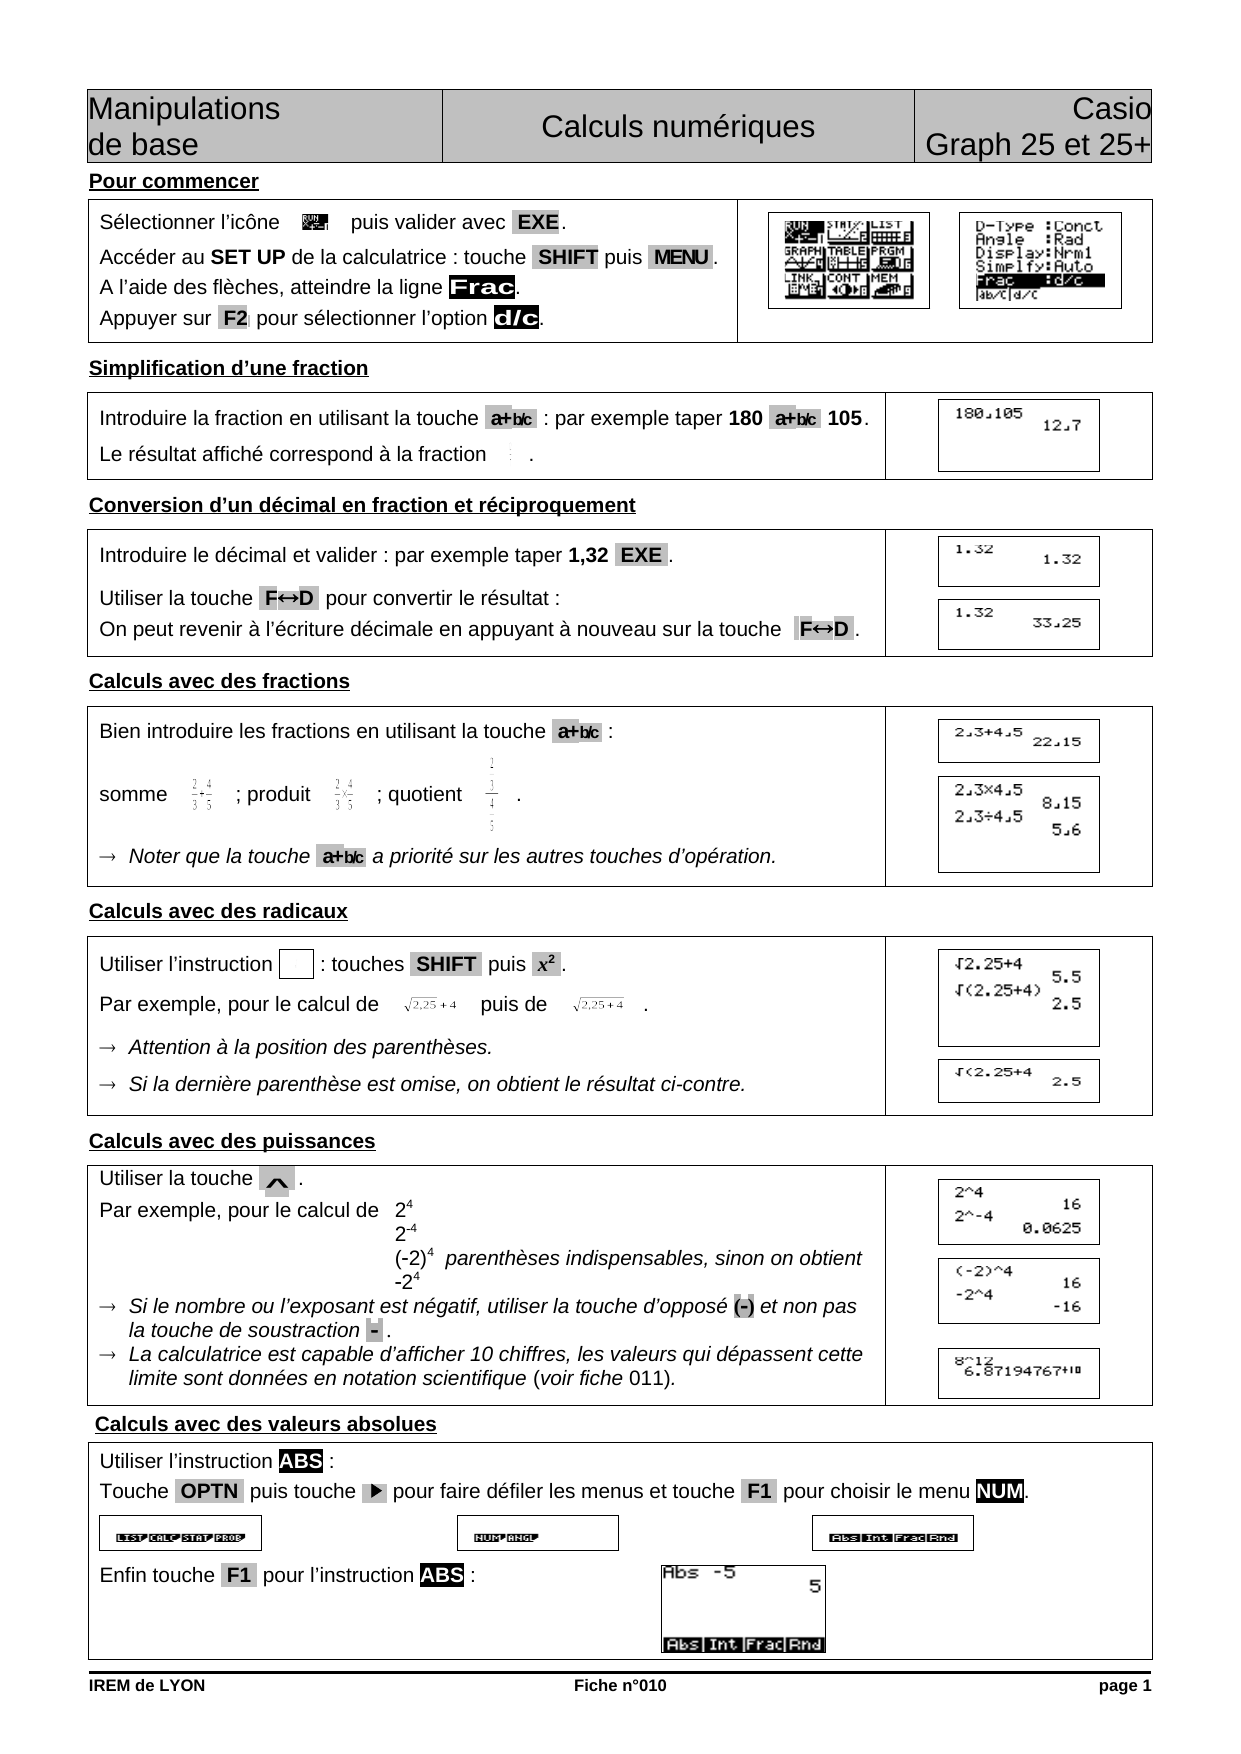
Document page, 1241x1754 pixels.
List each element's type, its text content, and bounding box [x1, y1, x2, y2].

text Calculs avec des fractions [89, 669, 1151, 693]
picture [828, 1523, 958, 1542]
table_header Utiliser l’instruction ABS : Touche .OPTN puis touche  pour faire défiler les menus et touche .F1 pour choisir le menu NUM. Enfin touche .F1 pour l’instruction ABS : [89, 1443, 1152, 1659]
table_header Casio Graph 25 et 25+ [915, 90, 1151, 162]
text Calculs avec des valeurs absolues [94, 1412, 1146, 1436]
text Calculs avec des radicaux [89, 899, 1151, 923]
table_header Manipulations de base [88, 90, 442, 162]
picture [473, 1523, 603, 1542]
text Calculs avec des puissances [89, 1129, 1151, 1153]
table_header [738, 200, 1152, 342]
picture [784, 221, 914, 301]
table_header Sélectionner l’icône puis valider avec EXE . Accéder au SET UP de la calculatrice : touche .SHIFT puis .MENU . A l’aide des flèches, atteindre la ligne Frac. Appuyer sur .F2 pour sélectionner l’option d/c. [89, 200, 737, 342]
picture [115, 1523, 245, 1542]
table_header Utiliser l’instruction : touches .SHIFT puis x2 . Par exemple, pour le calcul de puis de .  Attention à la position des parenthèses.  Si la dernière parenthèse est omise, on obtient le résultat ci-contre. [88, 937, 885, 1115]
picture [954, 1068, 1084, 1094]
text Conversion d’un décimal en fraction et réciproquement [89, 492, 1151, 516]
text Simplification d’une fraction [89, 355, 1151, 379]
picture [954, 1357, 1084, 1391]
table_header [886, 530, 1152, 656]
picture [954, 1266, 1084, 1315]
picture [954, 408, 1084, 464]
picture [954, 728, 1084, 754]
table_header Introduire le décimal et valider : par exemple taper 1,32 .EXE . Utiliser la touche .FD pour convertir le résultat : On peut revenir à l’écriture décimale en appuyant à nouveau sur la touche .FD . [88, 530, 885, 656]
picture [954, 545, 1084, 579]
table_header Utiliser la touche ^ . Par exemple, pour le calcul de 24 24 (2)4 parenthèses indispensables, sinon on obtient 24  Si le nombre ou l’exposant est négatif, utiliser la touche d’opposé () et non pas la touche de soustraction  .  La calculatrice est capable d’afficher 10 chiffres, les valeurs qui dépassent cette limite sont données en notation scientifique (voir fiche 011). [88, 1166, 885, 1405]
picture [976, 221, 1105, 301]
table_header [886, 1166, 1152, 1405]
table_header [886, 393, 1152, 479]
picture [662, 1566, 825, 1652]
picture [954, 784, 1084, 864]
text Pour commencer [89, 168, 1151, 192]
picture [302, 214, 329, 230]
picture [954, 958, 1084, 1038]
table_header [886, 937, 1152, 1115]
table_header Introduire la fraction en utilisant la touche .a+b/c : par exemple taper 180 .a+b/c 105 . Le résultat affiché correspond à la fraction . [88, 393, 885, 479]
picture [954, 1187, 1084, 1237]
table_header [886, 707, 1152, 886]
table_header Bien introduire les fractions en utilisant la touche .a+b/c : somme ; produit ; quotient .  Noter que la touche .a+b/c a priorité sur les autres touches d’opération. [88, 707, 885, 886]
picture [954, 608, 1084, 641]
table_header Calculs numériques [443, 90, 914, 162]
